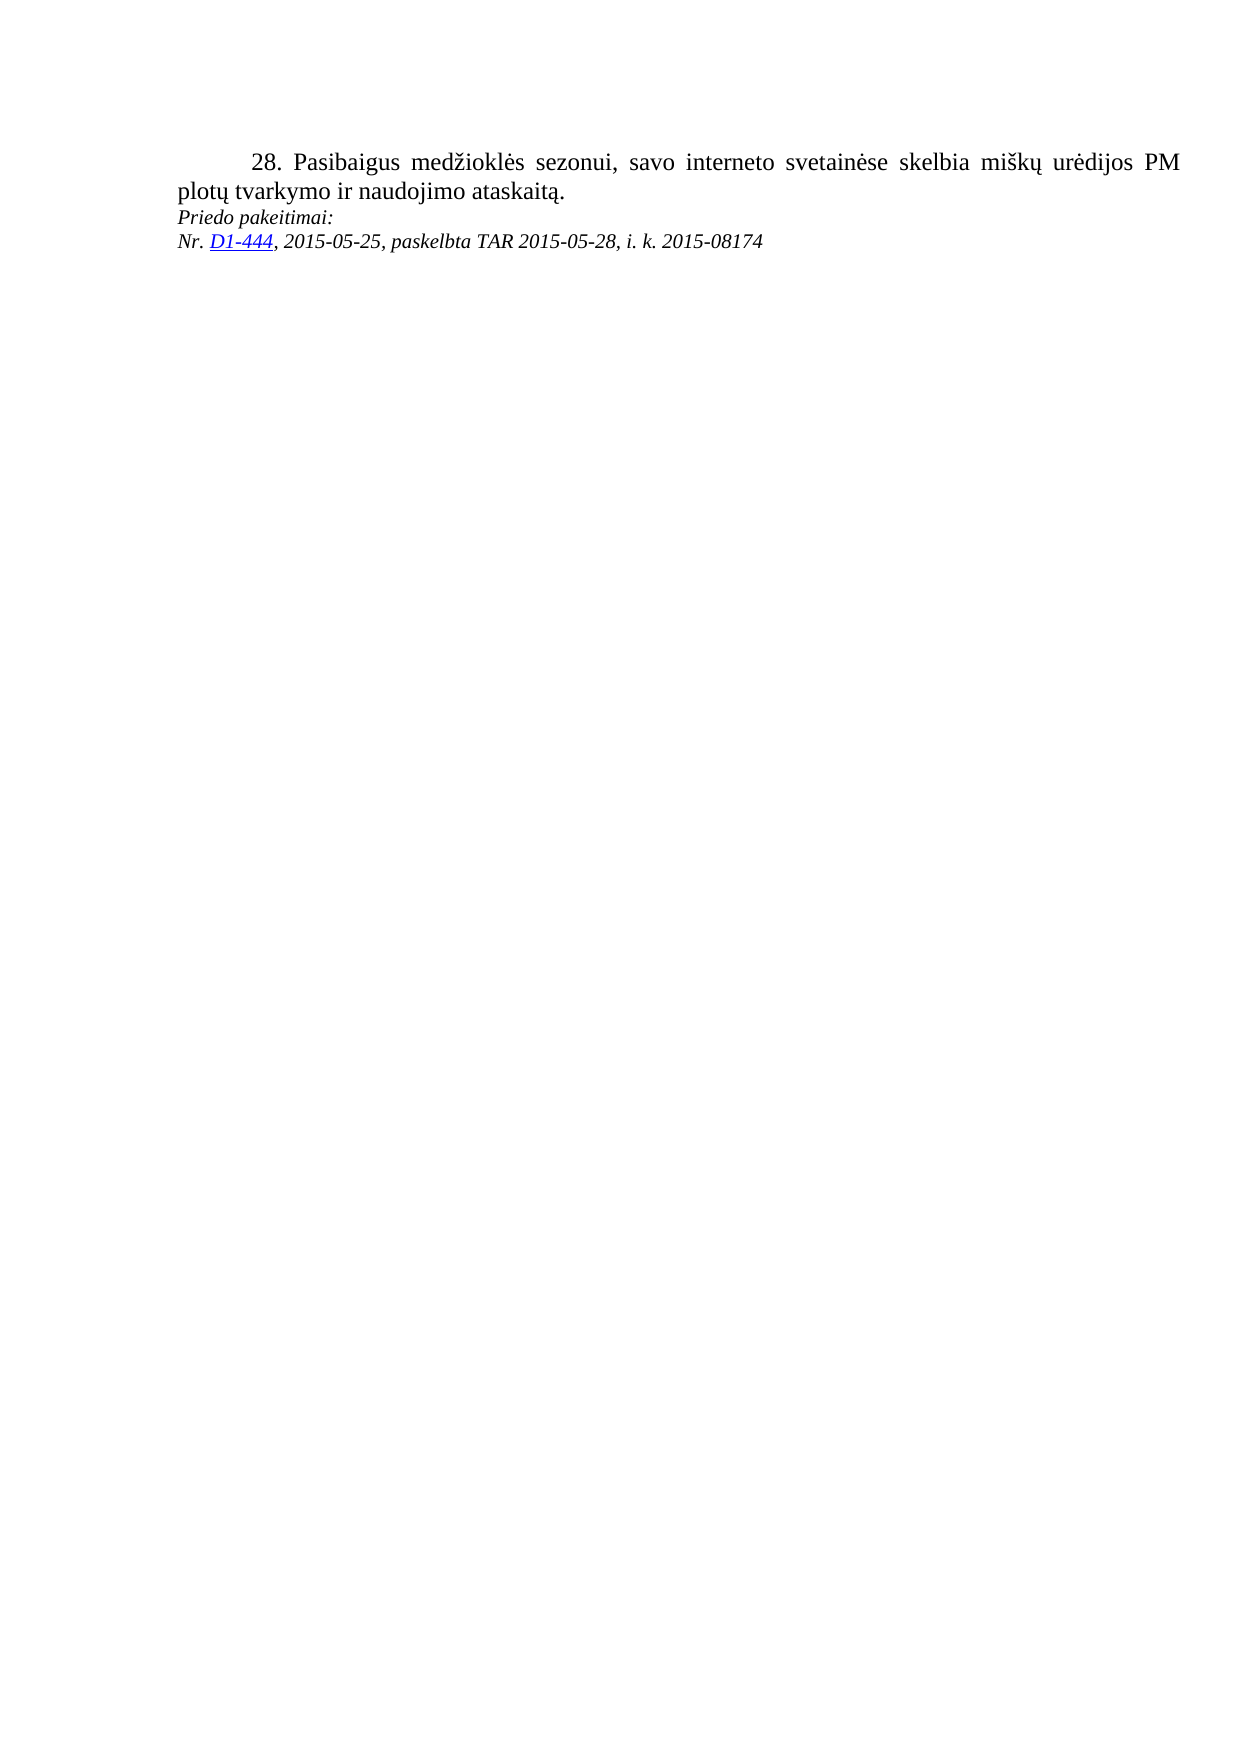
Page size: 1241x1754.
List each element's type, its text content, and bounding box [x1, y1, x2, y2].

text Priedo pakeitimai: [177, 205, 1181, 229]
text 28. Pasibaigus medžioklės sezonui, savo interneto svetainėse skelbia miškų urėdijos PM plotų tvarkymo ir naudojimo ataskaitą. [177, 147, 1181, 205]
text Nr. D1-444, 2015-05-25, paskelbta TAR 2015-05-28, i. k. 2015-08174 [177, 229, 1181, 253]
